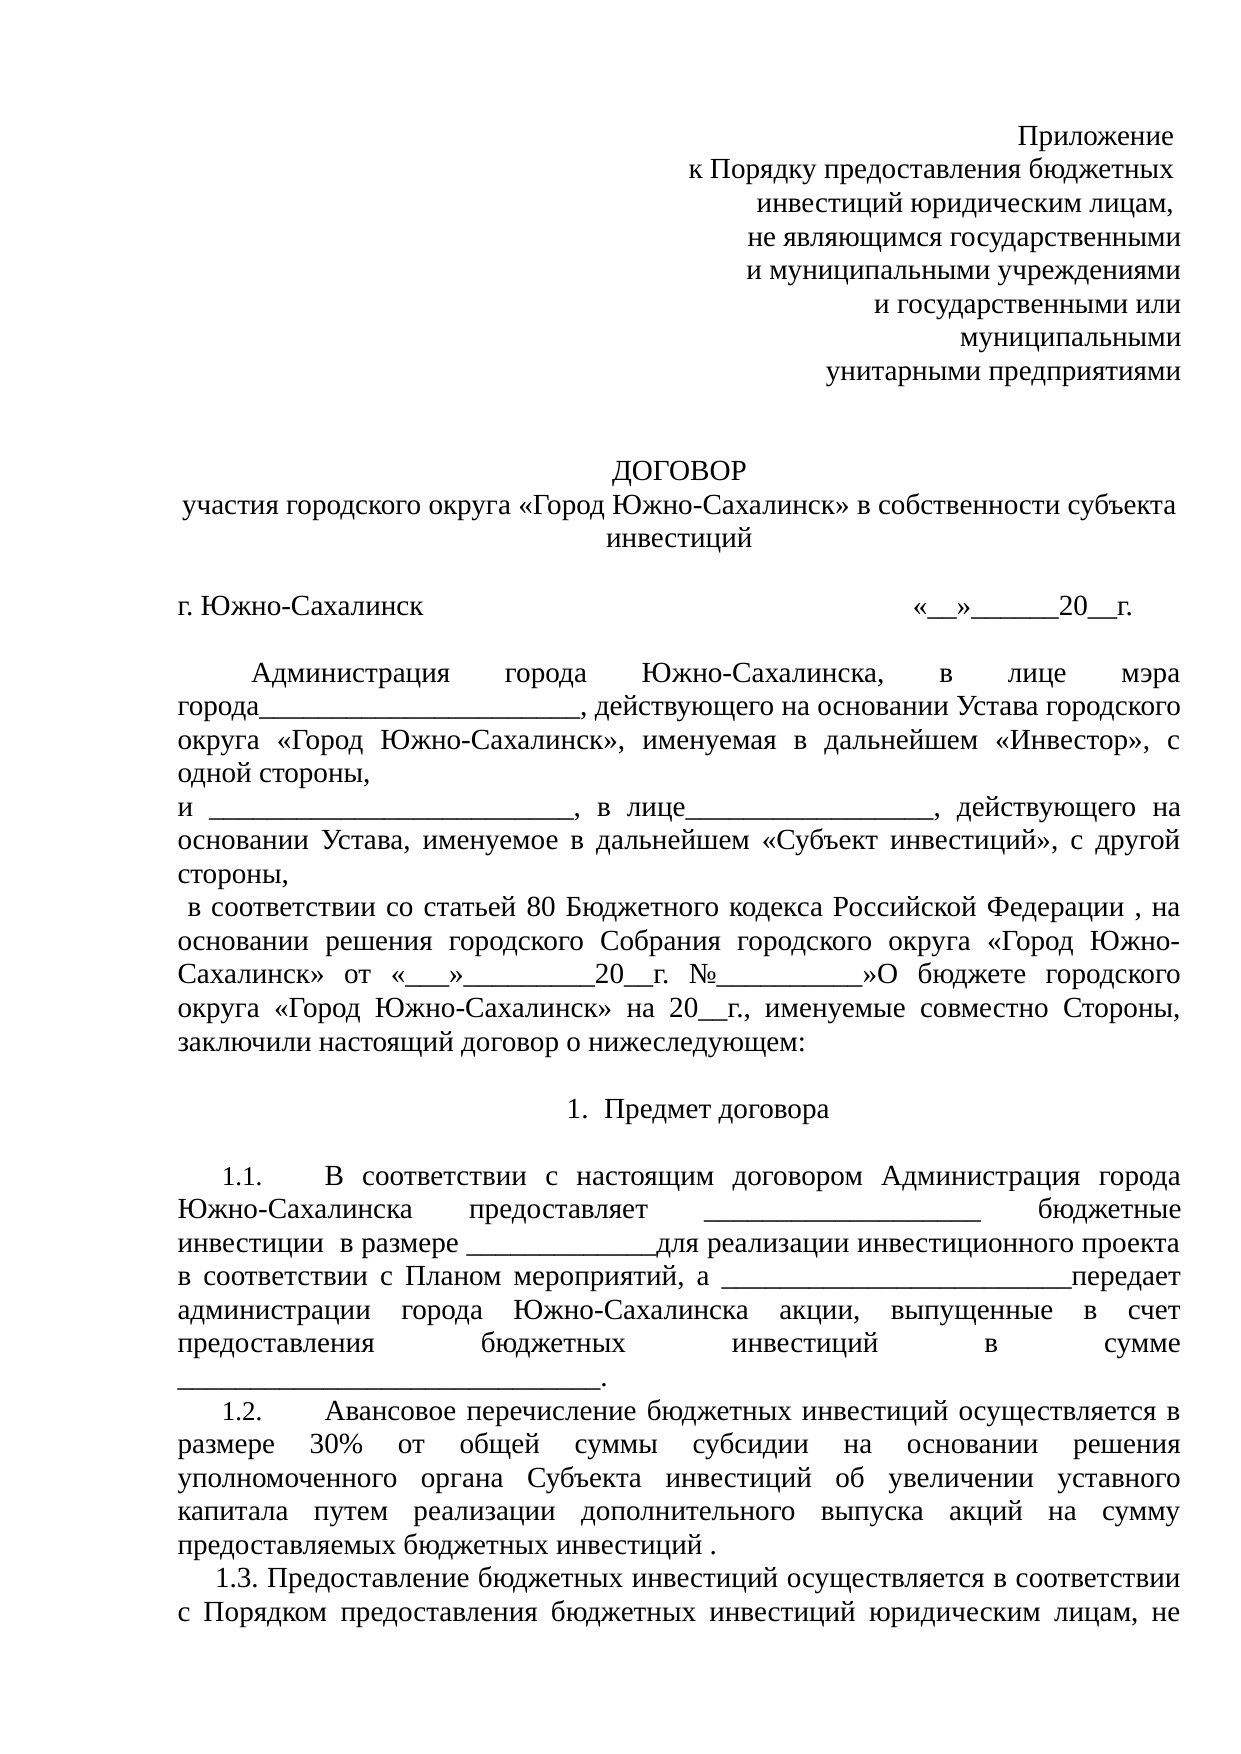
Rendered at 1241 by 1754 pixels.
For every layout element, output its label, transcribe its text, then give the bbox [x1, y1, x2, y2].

list В соответствии с настоящим договором Администрация города Южно-Сахалинска предоставляет ___________________ бюджетные инвестиции в размере _____________для реализации инвестиционного проекта в соответствии с Планом мероприятий, а ________________________передает администрации города Южно-Сахалинска акции, выпущенные в счет предоставления бюджетных инвестиций в сумме _____________________________. [177, 1158, 1181, 1393]
text инвестиций юридическим лицам, [184, 185, 1181, 219]
text Администрация города Южно-Сахалинска, в лице мэра города______________________, действующего на основании Устава городского округа «Город Южно-Сахалинск», именуемая в дальнейшем «Инвестор», с одной стороны, [177, 655, 1181, 789]
list Предмет договора [215, 1091, 1181, 1124]
text муниципальными [184, 319, 1181, 353]
text унитарными предприятиями [184, 353, 1181, 386]
text г. Южно-Сахалинск «__»______20__г. [177, 588, 1181, 621]
text не являющимся государственными [184, 219, 1181, 252]
text и муниципальными учреждениями [184, 252, 1181, 286]
text в соответствии со статьей 80 Бюджетного кодекса Российской Федерации , на основании решения городского Собрания городского округа «Город Южно-Сахалинск» от «___»_________20__г. №__________»О бюджете городского округа «Город Южно-Сахалинск» на 20__г., именуемые совместно Стороны, заключили настоящий договор о нижеследующем: [177, 889, 1181, 1057]
list Авансовое перечисление бюджетных инвестиций осуществляется в размере 30% от общей суммы субсидии на основании решения уполномоченного органа Субъекта инвестиций об увеличении уставного капитала путем реализации дополнительного выпуска акций на сумму предоставляемых бюджетных инвестиций . [177, 1393, 1181, 1560]
text 1.3. Предоставление бюджетных инвестиций осуществляется в соответствии с Порядком предоставления бюджетных инвестиций юридическим лицам, не [177, 1560, 1181, 1627]
text и _________________________, в лице_________________, действующего на основании Устава, именуемое в дальнейшем «Субъект инвестиций», с другой стороны, [177, 789, 1181, 889]
text участия городского округа «Город Южно-Сахалинск» в собственности субъекта инвестиций [177, 487, 1181, 554]
text ДОГОВОР [177, 453, 1181, 487]
text Приложение [184, 118, 1181, 152]
text к Порядку предоставления бюджетных [184, 152, 1181, 185]
text и государственными или [184, 286, 1181, 319]
